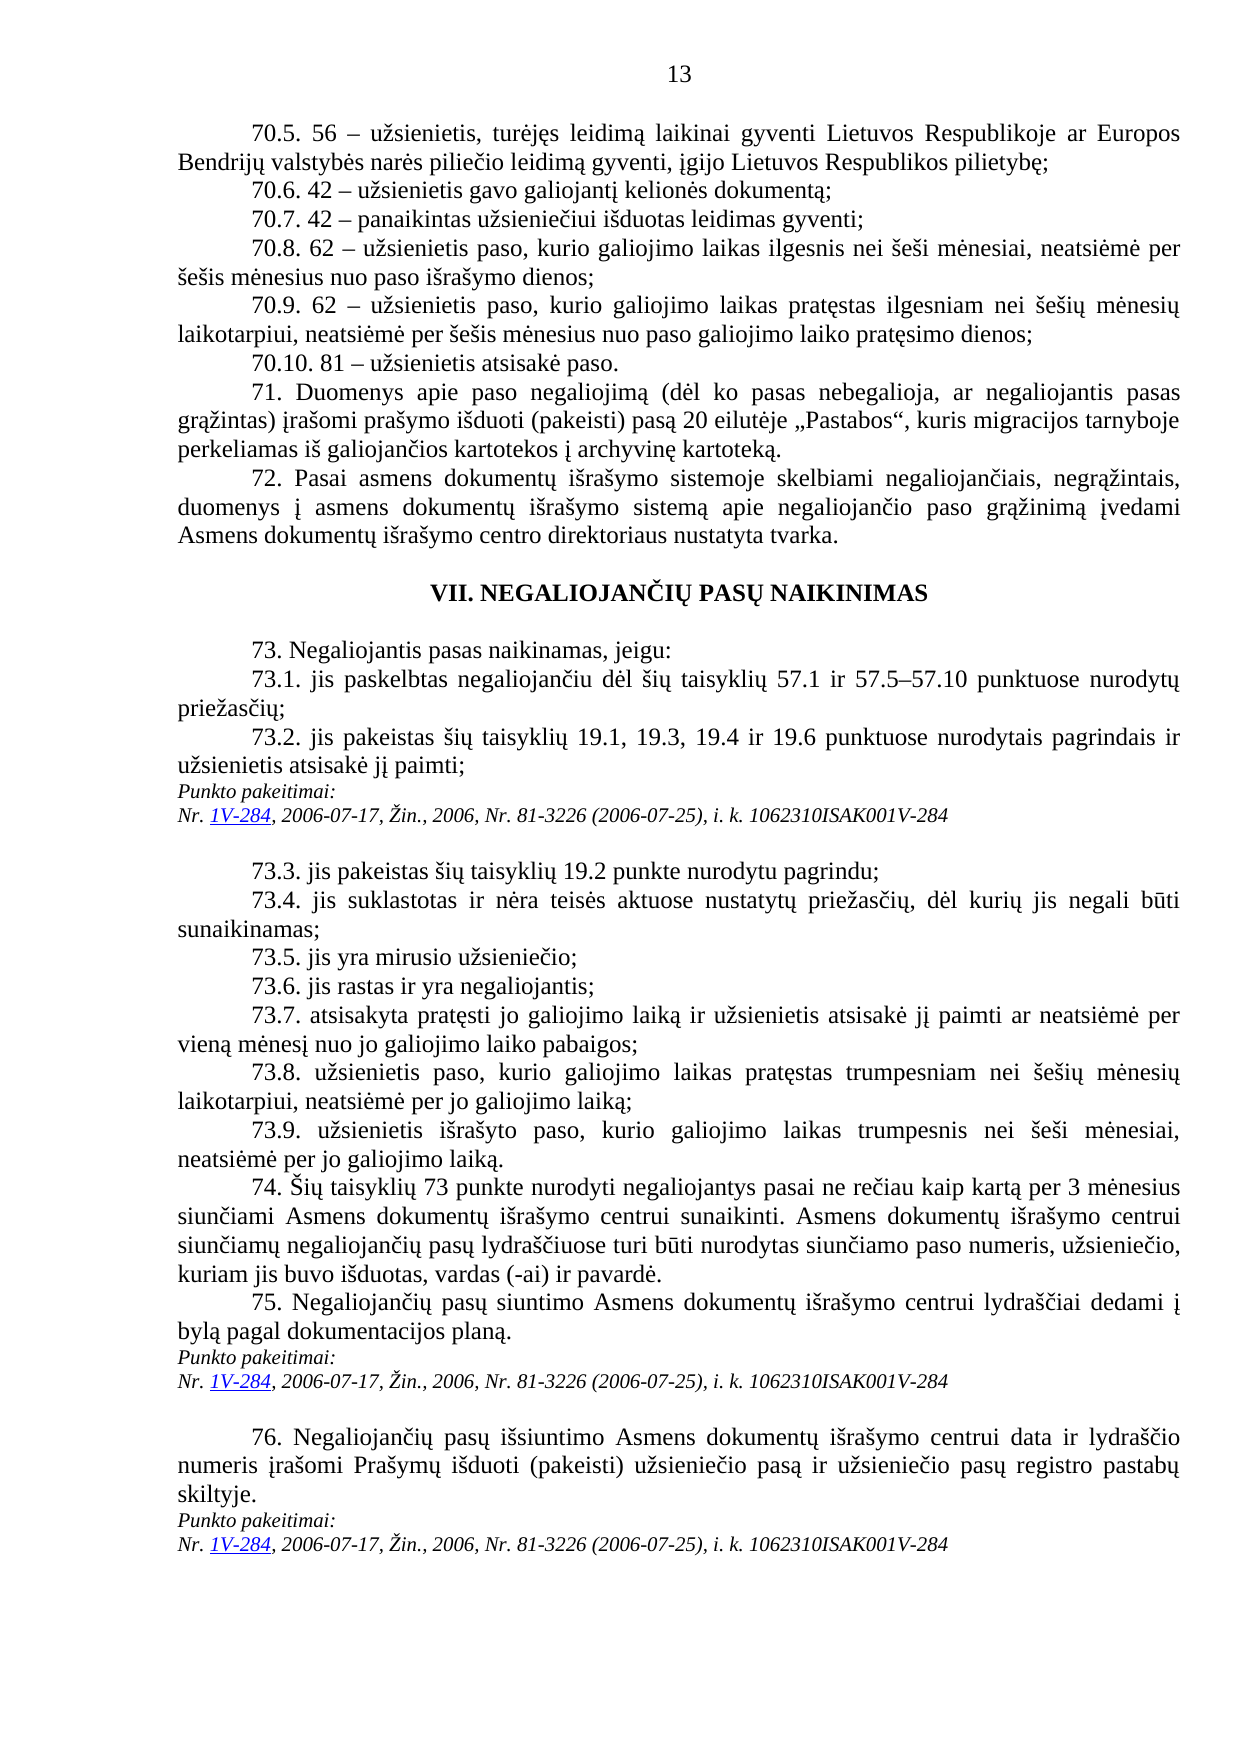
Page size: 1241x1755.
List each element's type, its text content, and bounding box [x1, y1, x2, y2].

text 76. Negaliojančių pasų išsiuntimo Asmens dokumentų išrašymo centrui data ir lydraščio numeris įrašomi Prašymų išduoti (pakeisti) užsieniečio pasą ir užsieniečio pasų registro pastabų skiltyje. [177, 1422, 1181, 1508]
text Punkto pakeitimai: [177, 1508, 1181, 1532]
text Punkto pakeitimai: [177, 779, 1181, 803]
text 70.5. 56 – užsienietis, turėjęs leidimą laikinai gyventi Lietuvos Respublikoje ar Europos Bendrijų valstybės narės piliečio leidimą gyventi, įgijo Lietuvos Respublikos pilietybę; [177, 118, 1181, 176]
text 73.4. jis suklastotas ir nėra teisės aktuose nustatytų priežasčių, dėl kurių jis negali būti sunaikinamas; [177, 885, 1181, 942]
text 70.10. 81 – užsienietis atsisakė paso. [177, 348, 1181, 377]
text Nr. 1V-284, 2006-07-17, Žin., 2006, Nr. 81-3226 (2006-07-25), i. k. 1062310ISAK001V-284 [177, 1532, 1181, 1556]
text 73. Negaliojantis pasas naikinamas, jeigu: [177, 636, 1181, 664]
text 73.7. atsisakyta pratęsti jo galiojimo laiką ir užsienietis atsisakė jį paimti ar neatsiėmė per vieną mėnesį nuo jo galiojimo laiko pabaigos; [177, 1000, 1181, 1057]
text 73.6. jis rastas ir yra negaliojantis; [177, 971, 1181, 1000]
text 74. Šių taisyklių 73 punkte nurodyti negaliojantys pasai ne rečiau kaip kartą per 3 mėnesius siunčiami Asmens dokumentų išrašymo centrui sunaikinti. Asmens dokumentų išrašymo centrui siunčiamų negaliojančių pasų lydraščiuose turi būti nurodytas siunčiamo paso numeris, užsieniečio, kuriam jis buvo išduotas, vardas (-ai) ir pavardė. [177, 1172, 1181, 1287]
text 70.6. 42 – užsienietis gavo galiojantį kelionės dokumentą; [177, 176, 1181, 204]
text 73.9. užsienietis išrašyto paso, kurio galiojimo laikas trumpesnis nei šeši mėnesiai, neatsiėmė per jo galiojimo laiką. [177, 1115, 1181, 1172]
text VII. NEGALIOJANČIŲ PASŲ NAIKINIMAS [177, 578, 1181, 607]
text 70.7. 42 – panaikintas užsieniečiui išduotas leidimas gyventi; [177, 204, 1181, 233]
text 70.8. 62 – užsienietis paso, kurio galiojimo laikas ilgesnis nei šeši mėnesiai, neatsiėmė per šešis mėnesius nuo paso išrašymo dienos; [177, 233, 1181, 291]
text 70.9. 62 – užsienietis paso, kurio galiojimo laikas pratęstas ilgesniam nei šešių mėnesių laikotarpiui, neatsiėmė per šešis mėnesius nuo paso galiojimo laiko pratęsimo dienos; [177, 291, 1181, 348]
text 73.1. jis paskelbtas negaliojančiu dėl šių taisyklių 57.1 ir 57.5–57.10 punktuose nurodytų priežasčių; [177, 664, 1181, 722]
text 72. Pasai asmens dokumentų išrašymo sistemoje skelbiami negaliojančiais, negrąžintais, duomenys į asmens dokumentų išrašymo sistemą apie negaliojančio paso grąžinimą įvedami Asmens dokumentų išrašymo centro direktoriaus nustatyta tvarka. [177, 463, 1181, 549]
text 73.8. užsienietis paso, kurio galiojimo laikas pratęstas trumpesniam nei šešių mėnesių laikotarpiui, neatsiėmė per jo galiojimo laiką; [177, 1057, 1181, 1115]
text 71. Duomenys apie paso negaliojimą (dėl ko pasas nebegalioja, ar negaliojantis pasas grąžintas) įrašomi prašymo išduoti (pakeisti) pasą 20 eilutėje „Pastabos“, kuris migracijos tarnyboje perkeliamas iš galiojančios kartotekos į archyvinę kartoteką. [177, 377, 1181, 463]
text Nr. 1V-284, 2006-07-17, Žin., 2006, Nr. 81-3226 (2006-07-25), i. k. 1062310ISAK001V-284 [177, 803, 1181, 827]
text 73.2. jis pakeistas šių taisyklių 19.1, 19.3, 19.4 ir 19.6 punktuose nurodytais pagrindais ir užsienietis atsisakė jį paimti; [177, 722, 1181, 779]
text 73.3. jis pakeistas šių taisyklių 19.2 punkte nurodytu pagrindu; [177, 856, 1181, 885]
text Punkto pakeitimai: [177, 1345, 1181, 1369]
text Nr. 1V-284, 2006-07-17, Žin., 2006, Nr. 81-3226 (2006-07-25), i. k. 1062310ISAK001V-284 [177, 1369, 1181, 1393]
text 75. Negaliojančių pasų siuntimo Asmens dokumentų išrašymo centrui lydraščiai dedami į bylą pagal dokumentacijos planą. [177, 1287, 1181, 1345]
text 73.5. jis yra mirusio užsieniečio; [177, 942, 1181, 971]
